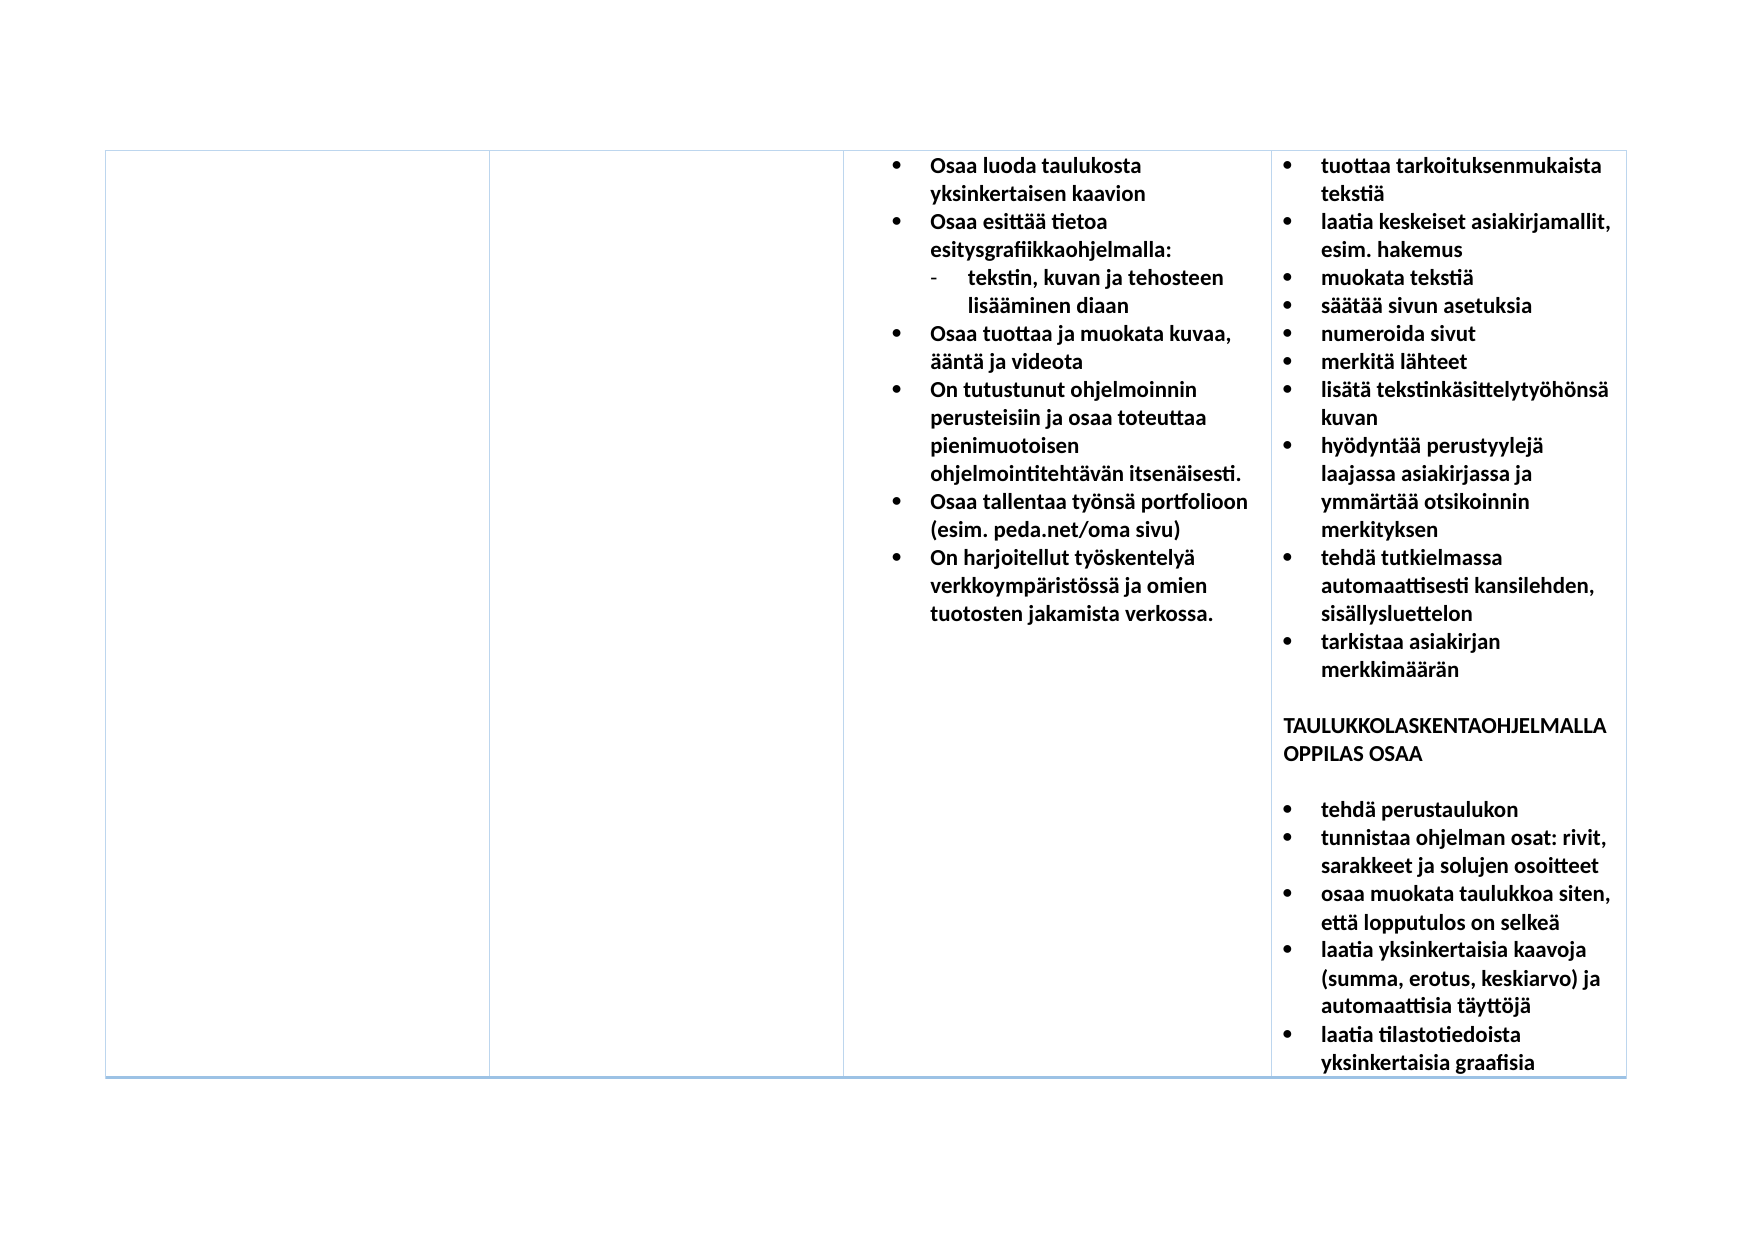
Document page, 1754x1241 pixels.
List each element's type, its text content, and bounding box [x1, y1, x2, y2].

table_header [490, 151, 843, 1076]
table_header (7-9) Tavoitteet 9. luokan jälkeen Osaa avata ja tallentaa tiedoston myös pilvipalveluun Osaa luoda/siirtää kansioita/tiedostoja Tunnistaa yleisimmät tallennusmuodot tiedostopäätteen perusteella Osaa esikatsella työnsä tulostusasun varmistamiseksi Osaa tulostaa tietylle tulostimelle Tunnistaa ohjelmien yhteiset periaatteet: ohjelmaikkunoiden hallintaperiaatteet, yhdenmukaiset valikot ja pikakuvakkeet Tunnistaa näppäinkomennot sekä hiiren molempien näppäinten ominaisuudet Osaa käyttää leikepöytää Osaa tallentaa työnsä eri tiedostomuodoissa (esim. pdf) TEKSTINKÄSITTELYOHJELMALLA OPPILAS OSAA tuottaa tarkoituksenmukaista tekstiä laatia keskeiset asiakirjamallit, esim. hakemus muokata tekstiä säätää sivun asetuksia numeroida sivut merkitä lähteet lisätä tekstinkäsittelytyöhönsä kuvan hyödyntää perustyylejä laajassa asiakirjassa ja ymmärtää otsikoinnin merkityksen tehdä tutkielmassa automaattisesti kansilehden, sisällysluettelon tarkistaa asiakirjan merkkimäärän TAULUKKOLASKENTAOHJELMALLA OPPILAS OSAA tehdä perustaulukon tunnistaa ohjelman osat: rivit, sarakkeet ja solujen osoitteet osaa muokata taulukkoa siten, että lopputulos on selkeä laatia yksinkertaisia kaavoja (summa, erotus, keskiarvo) ja automaattisia täyttöjä laatia tilastotiedoista yksinkertaisia graafisia kuvaajia (pylväs-, ympyrä- ja viivakaavioita) laatia yksinkertaisia kaavoja siirtää taulukoita ja graafisia kuvaajia muihin ohjelmiin tulkita ja vertailla graafisia kuvaajia ESITYSGRAFIIKKAOHJELMALLA OPPILAS OSAA havainnollistaa esitystä valmistamalla esityksen luoda animaatioita selkeän esityksen periaatteet liittää esitykseensä multimediaa muokata esitystä ja uudelleenjärjestellä esityksen elementtejä OHJELMOINTI On harjoitellut ohjelmointia sekä visuaalisessa että kielellisessä ohjelmointiympäristössä. [1272, 151, 1626, 1076]
table_header (5-6) Tavoitteet 6. luokan jälkeen Osaa käyttää monia ohjelmia samanaikaisesti (yhteiskäyttö) Osaa käyttää leikepöytää (teksti ja kuva) On harjoitellut monisormijärjestelmää Osaa kirjoittaa tekstiä prosessina, jossa tekstiin palataan ja sisältöä muokataan tekstinkäsittelyohjelmalla (tiedoston uudelleen avaaminen, muokkaaminen ja muutosten tallentaminen) Ymmärtää TVT:n keskeiset käsitteet Osaa kopioida, liittää ja leikata tekstiä Osaa tuoda kuvan tekstiin ja rivittää sen Osaa lisätä objekteja ja muuttaa niiden kokoa/paikkaa: viiva, nuoli, suorakulmio ja ellipsi Osaa luoda yksinkertaisen taulukon taulukkolaskentaohjelmalla Osaa luoda taulukosta yksinkertaisen kaavion Osaa esittää tietoa esitysgrafiikkaohjelmalla: tekstin, kuvan ja tehosteen lisääminen diaan Osaa tuottaa ja muokata kuvaa, ääntä ja videota On tutustunut ohjelmoinnin perusteisiin ja osaa toteuttaa pienimuotoisen ohjelmointitehtävän itsenäisesti. Osaa tallentaa työnsä portfolioon (esim. peda.net/oma sivu) On harjoitellut työskentelyä verkkoympäristössä ja omien tuotosten jakamista verkossa. [844, 151, 1271, 1076]
table_header [106, 151, 489, 1076]
